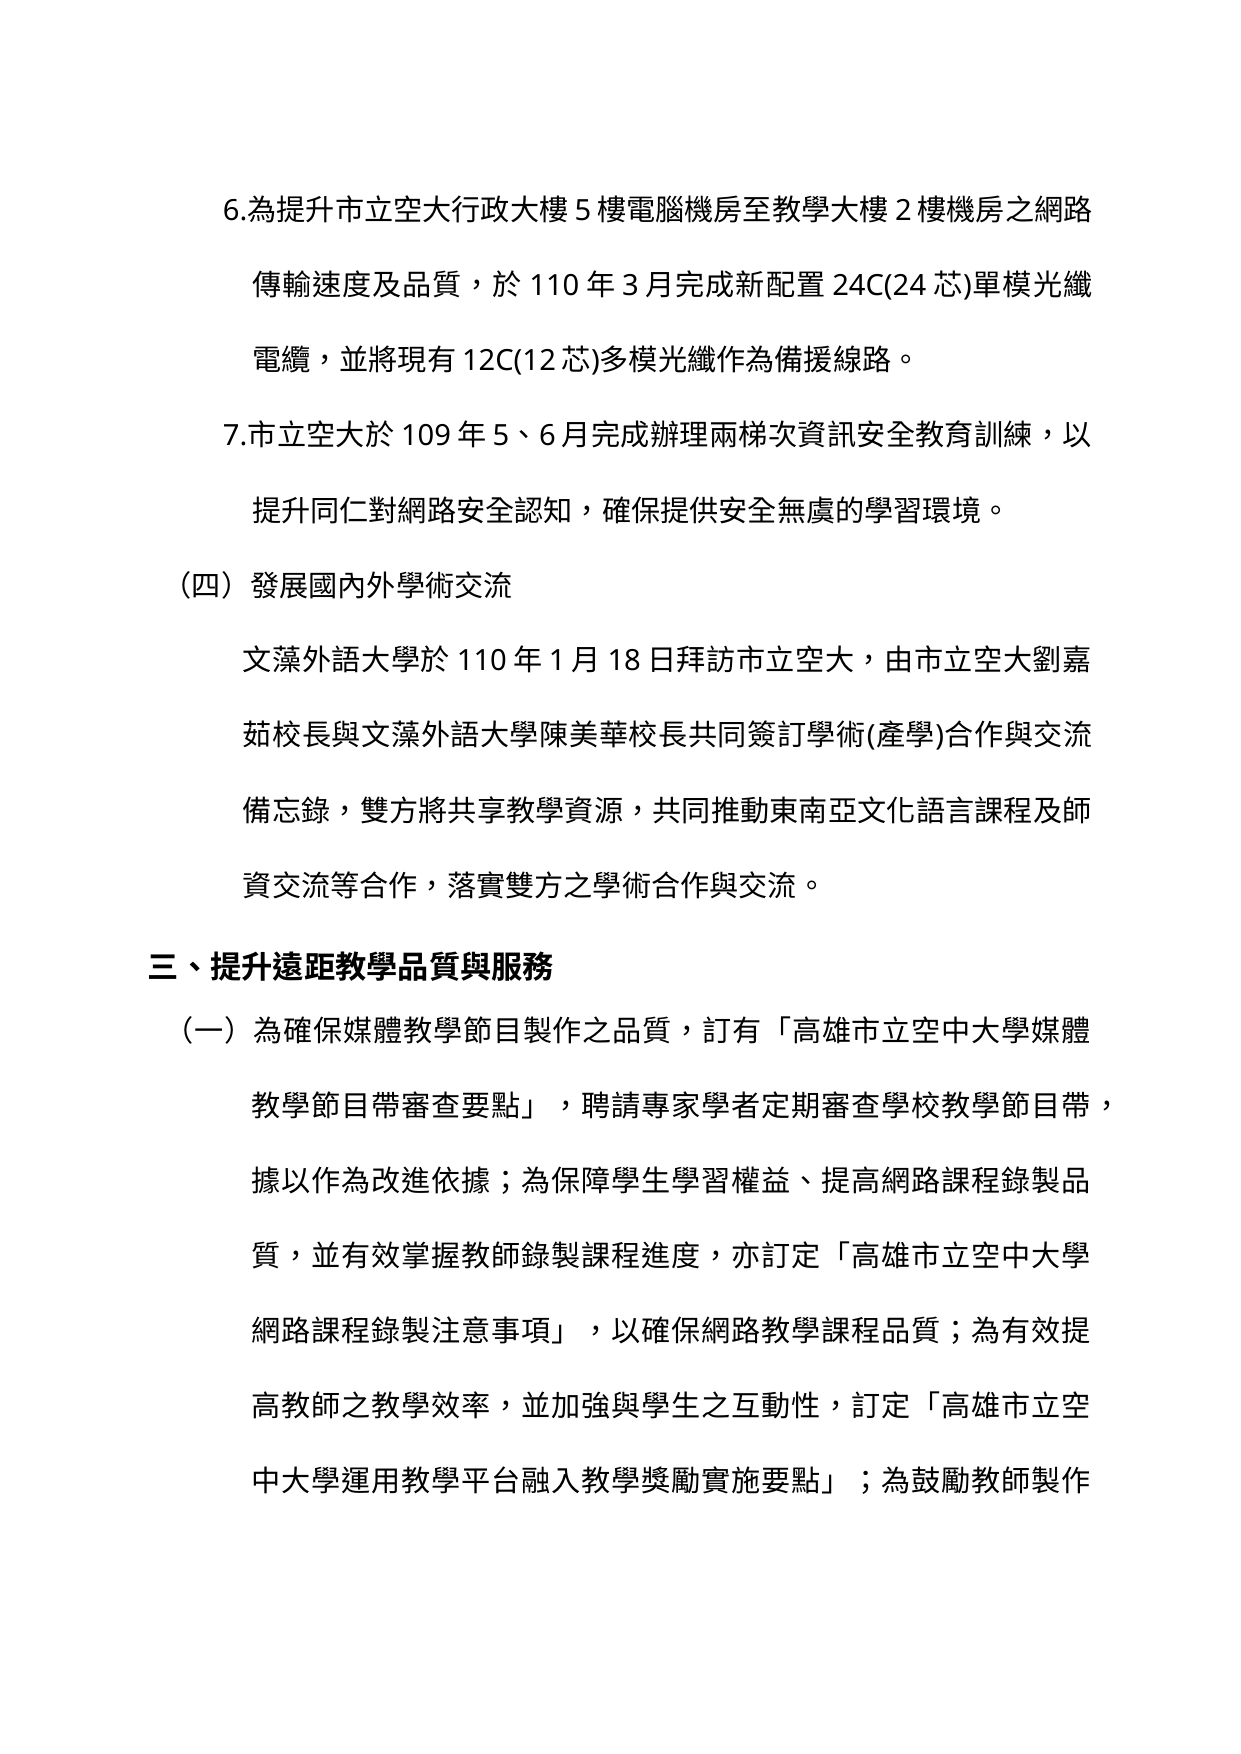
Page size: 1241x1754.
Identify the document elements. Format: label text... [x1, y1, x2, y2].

text 6.為提升市立空大行政大樓5樓電腦機房至教學大樓2樓機房之網路傳輸速度及品質，於110年3月完成新配置24C(24芯)單模光纖電纜，並將現有12C(12芯)多模光纖作為備援線路。 [223, 164, 1092, 389]
text （四）發展國內外學術交流 [162, 539, 1092, 614]
text 7.市立空大於109年5、6月完成辦理兩梯次資訊安全教育訓練，以提升同仁對網路安全認知，確保提供安全無虞的學習環境。 [223, 389, 1092, 539]
text （一）為確保媒體教學節目製作之品質，訂有「高雄市立空中大學媒體教學節目帶審查要點」，聘請專家學者定期審查學校教學節目帶，據以作為改進依據；為保障學生學習權益、提高網路課程錄製品質，並有效掌握教師錄製課程進度，亦訂定「高雄市立空中大學網路課程錄製注意事項」，以確保網路教學課程品質；為有效提高教師之教學效率，並加強與學生之互動性，訂定「高雄市立空中大學運用教學平台融入教學獎勵實施要點」；為鼓勵教師製作優質的數位學習教材，創造多元教學與學習環境，市立空大訂定「高雄市立空中大學教師製作優質數位學習教材獎勵要點」。 [164, 985, 1092, 1510]
text 文藻外語大學於110年1月18日拜訪市立空大，由市立空大劉嘉茹校長與文藻外語大學陳美華校長共同簽訂學術(產學)合作與交流備忘錄，雙方將共享教學資源，共同推動東南亞文化語言課程及師資交流等合作，落實雙方之學術合作與交流。 [243, 614, 1092, 914]
text 三、提升遠距教學品質與服務 [148, 952, 1092, 985]
